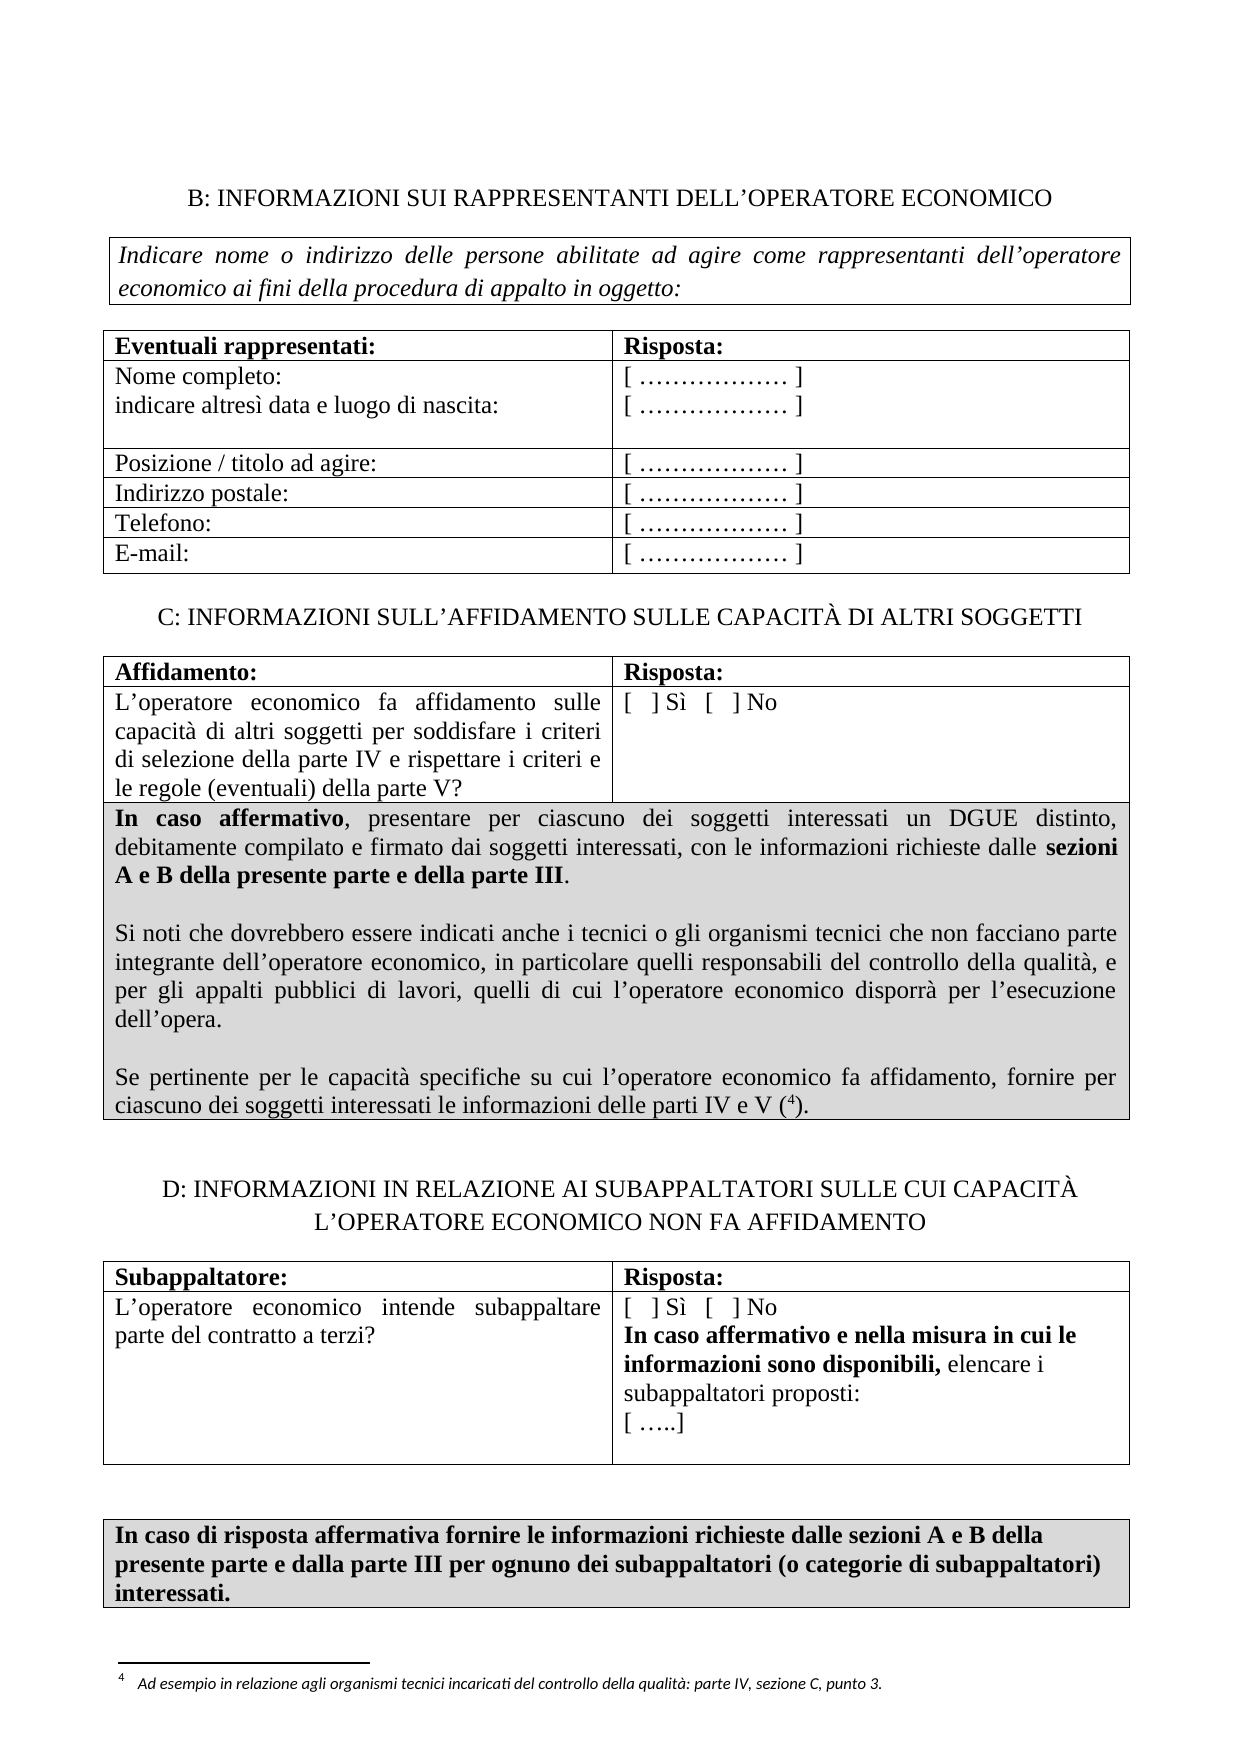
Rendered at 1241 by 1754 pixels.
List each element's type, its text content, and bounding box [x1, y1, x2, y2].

table_cell L’operatore economico fa affidamento sulle capacità di altri soggetti per soddisfare i criteri di selezione della parte IV e rispettare i criteri e le regole (eventuali) della parte V? [104, 687, 612, 802]
table_cell [ ……………… ] [613, 508, 1129, 537]
table_cell E-mail: [104, 538, 612, 572]
table_cell [ ……………… ] [613, 538, 1129, 572]
table_header Eventuali rappresentati: [104, 331, 612, 360]
text C: INFORMAZIONI SULL’AFFIDAMENTO SULLE CAPACITÀ DI ALTRI SOGGETTI [118, 602, 1122, 631]
table_header Risposta: [613, 331, 1129, 360]
table_cell L’operatore economico intende subappaltare parte del contratto a terzi? [104, 1292, 612, 1464]
table_header Subappaltatore: [104, 1262, 612, 1291]
table_cell [ ] Sì [ ] No In caso affermativo e nella misura in cui le informazioni sono disponibili, elencare i subappaltatori proposti: [ …..] [613, 1292, 1129, 1464]
table_cell In caso affermativo, presentare per ciascuno dei soggetti interessati un DGUE distinto, debitamente compilato e firmato dai soggetti interessati, con le informazioni richieste dalle sezioni A e B della presente parte e della parte III. Si noti che dovrebbero essere indicati anche i tecnici o gli organismi tecnici che non facciano parte integrante dell’operatore economico, in particolare quelli responsabili del controllo della qualità, e per gli appalti pubblici di lavori, quelli di cui l’operatore economico disporrà per l’esecuzione dell’opera. Se pertinente per le capacità specifiche su cui l’operatore economico fa affidamento, fornire per ciascuno dei soggetti interessati le informazioni delle parti IV e V (). [104, 803, 1129, 1119]
table_cell Posizione / titolo ad agire: [104, 449, 612, 477]
table_cell Telefono: [104, 508, 612, 537]
table_header Risposta: [613, 657, 1129, 686]
table_header In caso di risposta affermativa fornire le informazioni richieste dalle sezioni A e B della presente parte e dalla parte III per ognuno dei subappaltatori (o categorie di subappaltatori) interessati. [104, 1520, 1129, 1607]
table_header Risposta: [613, 1262, 1129, 1291]
table_cell Nome completo: indicare altresì data e luogo di nascita: [104, 361, 612, 447]
text Indicare nome o indirizzo delle persone abilitate ad agire come rappresentanti dell’operatore economico ai fini della procedura di appalto in oggetto: [110, 238, 1130, 304]
text D: INFORMAZIONI IN RELAZIONE AI SUBAPPALTATORI SULLE CUI CAPACITÀ L’OPERATORE ECONOMICO NON FA AFFIDAMENTO [118, 1174, 1122, 1236]
text B: INFORMAZIONI SUI RAPPRESENTANTI DELL’OPERATORE ECONOMICO [118, 183, 1122, 212]
table_cell [ ] Sì [ ] No [613, 687, 1129, 802]
table_cell [ ……………… ] [613, 449, 1129, 477]
table_cell [ ……………… ] [ ……………… ] [613, 361, 1129, 447]
table_header Affidamento: [104, 657, 612, 686]
table_cell Indirizzo postale: [104, 478, 612, 507]
table_cell [ ……………… ] [613, 478, 1129, 507]
